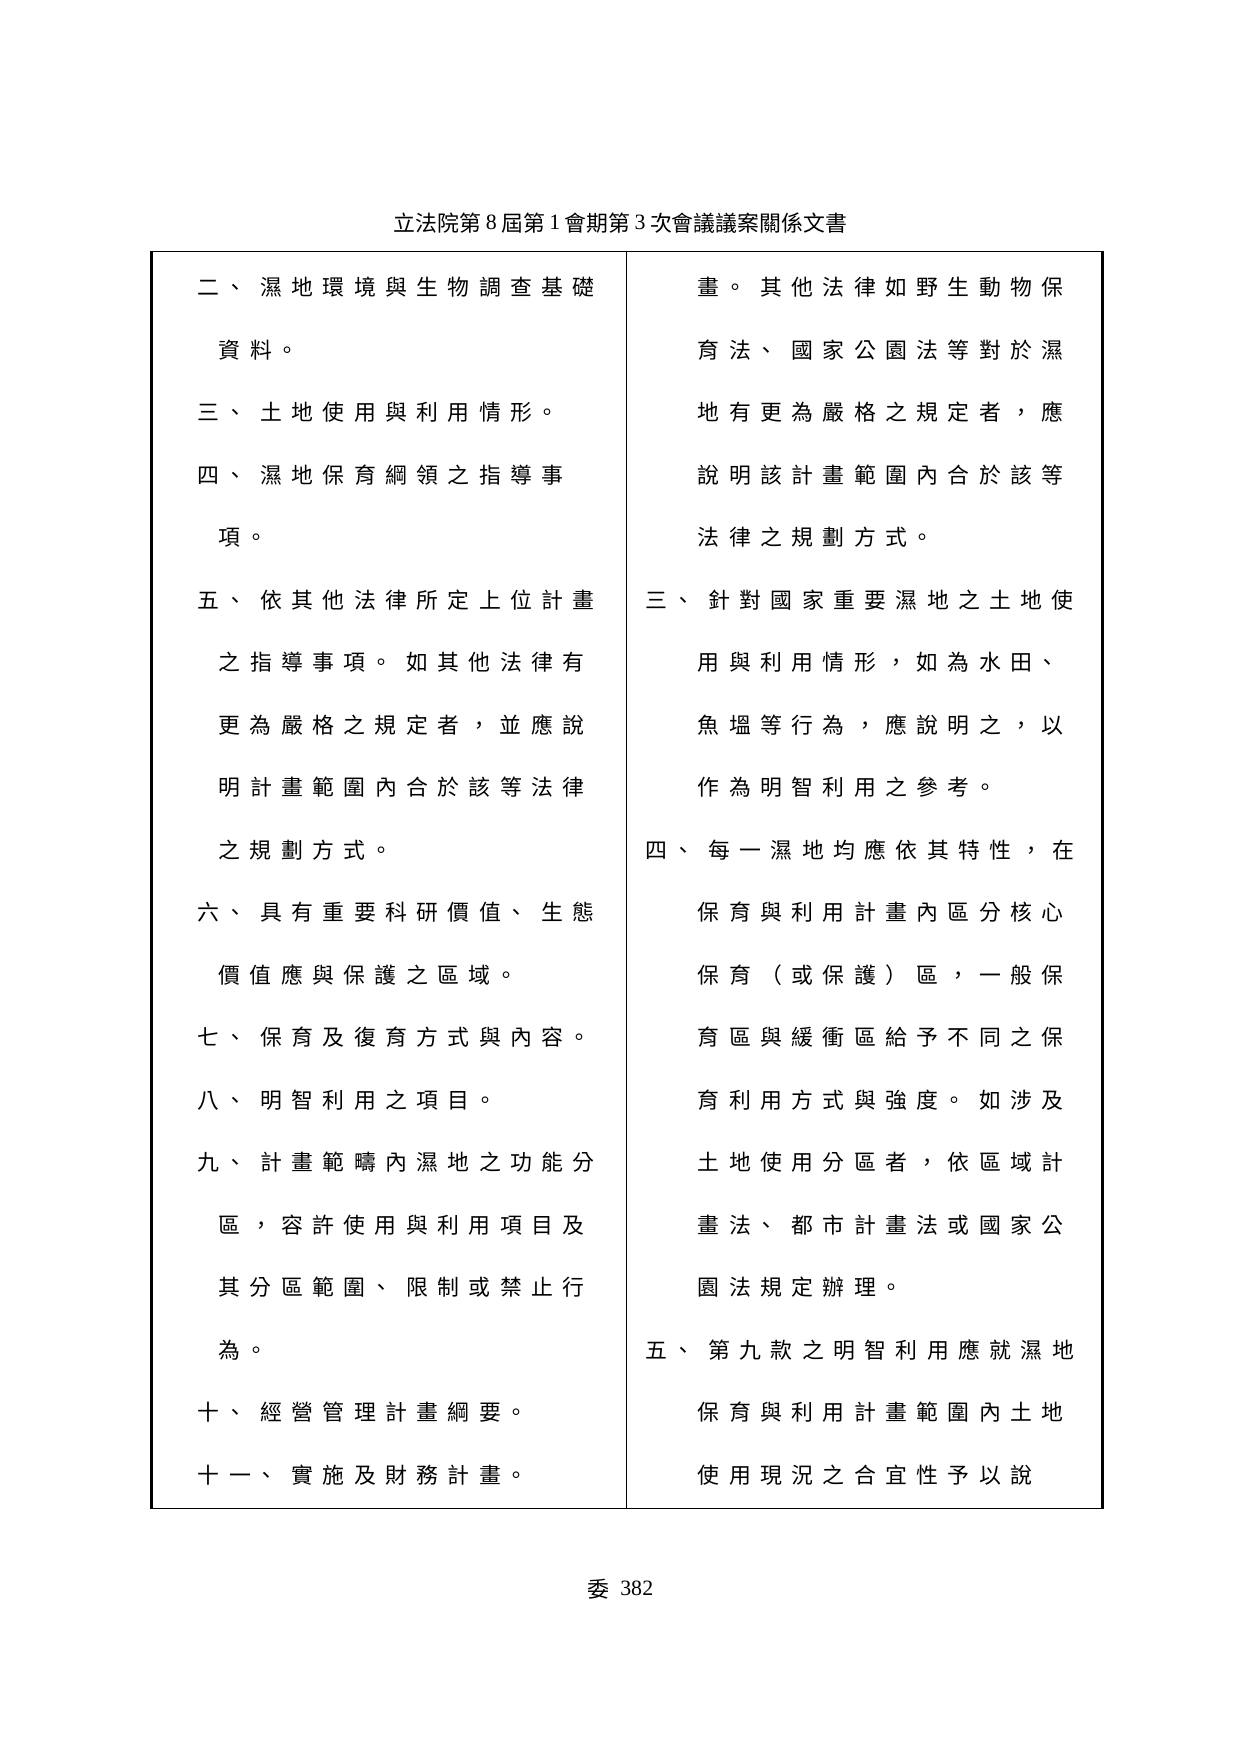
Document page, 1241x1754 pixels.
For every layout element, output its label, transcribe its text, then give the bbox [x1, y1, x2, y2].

table_cell 二、濕地環境與生物調查基礎資料。 三、土地使用與利用情形。 四、濕地保育綱領之指導事項。 五、依其他法律所定上位計畫之指導事項。如其他法律有更為嚴格之規定者，並應說明計畫範圍內合於該等法律之規劃方式。 六、具有重要科研價值、生態價值應與保護之區域。 七、保育及復育方式與內容。 八、明智利用之項目。 九、計畫範疇內濕地之功能分區，容許使用與利用項目及其分區範圍、限制或禁止行為。 十、經營管理計畫綱要。 十一、實施及財務計畫。 [153, 252, 626, 1508]
table_cell 畫。其他法律如野生動物保育法、國家公園法等對於濕地有更為嚴格之規定者，應說明該計畫範圍內合於該等法律之規劃方式。 三、針對國家重要濕地之土地使用與利用情形，如為水田、魚塭等行為，應說明之，以作為明智利用之參考。 四、每一濕地均應依其特性，在保育與利用計畫內區分核心保育（或保護）區，一般保育區與緩衝區給予不同之保育利用方式與強度。如涉及土地使用分區者，依區域計畫法、都市計畫法或國家公園法規定辦理。 五、第九款之明智利用應就濕地保育與利用計畫範圍內土地使用現況之合宜性予以說 [627, 252, 1101, 1508]
